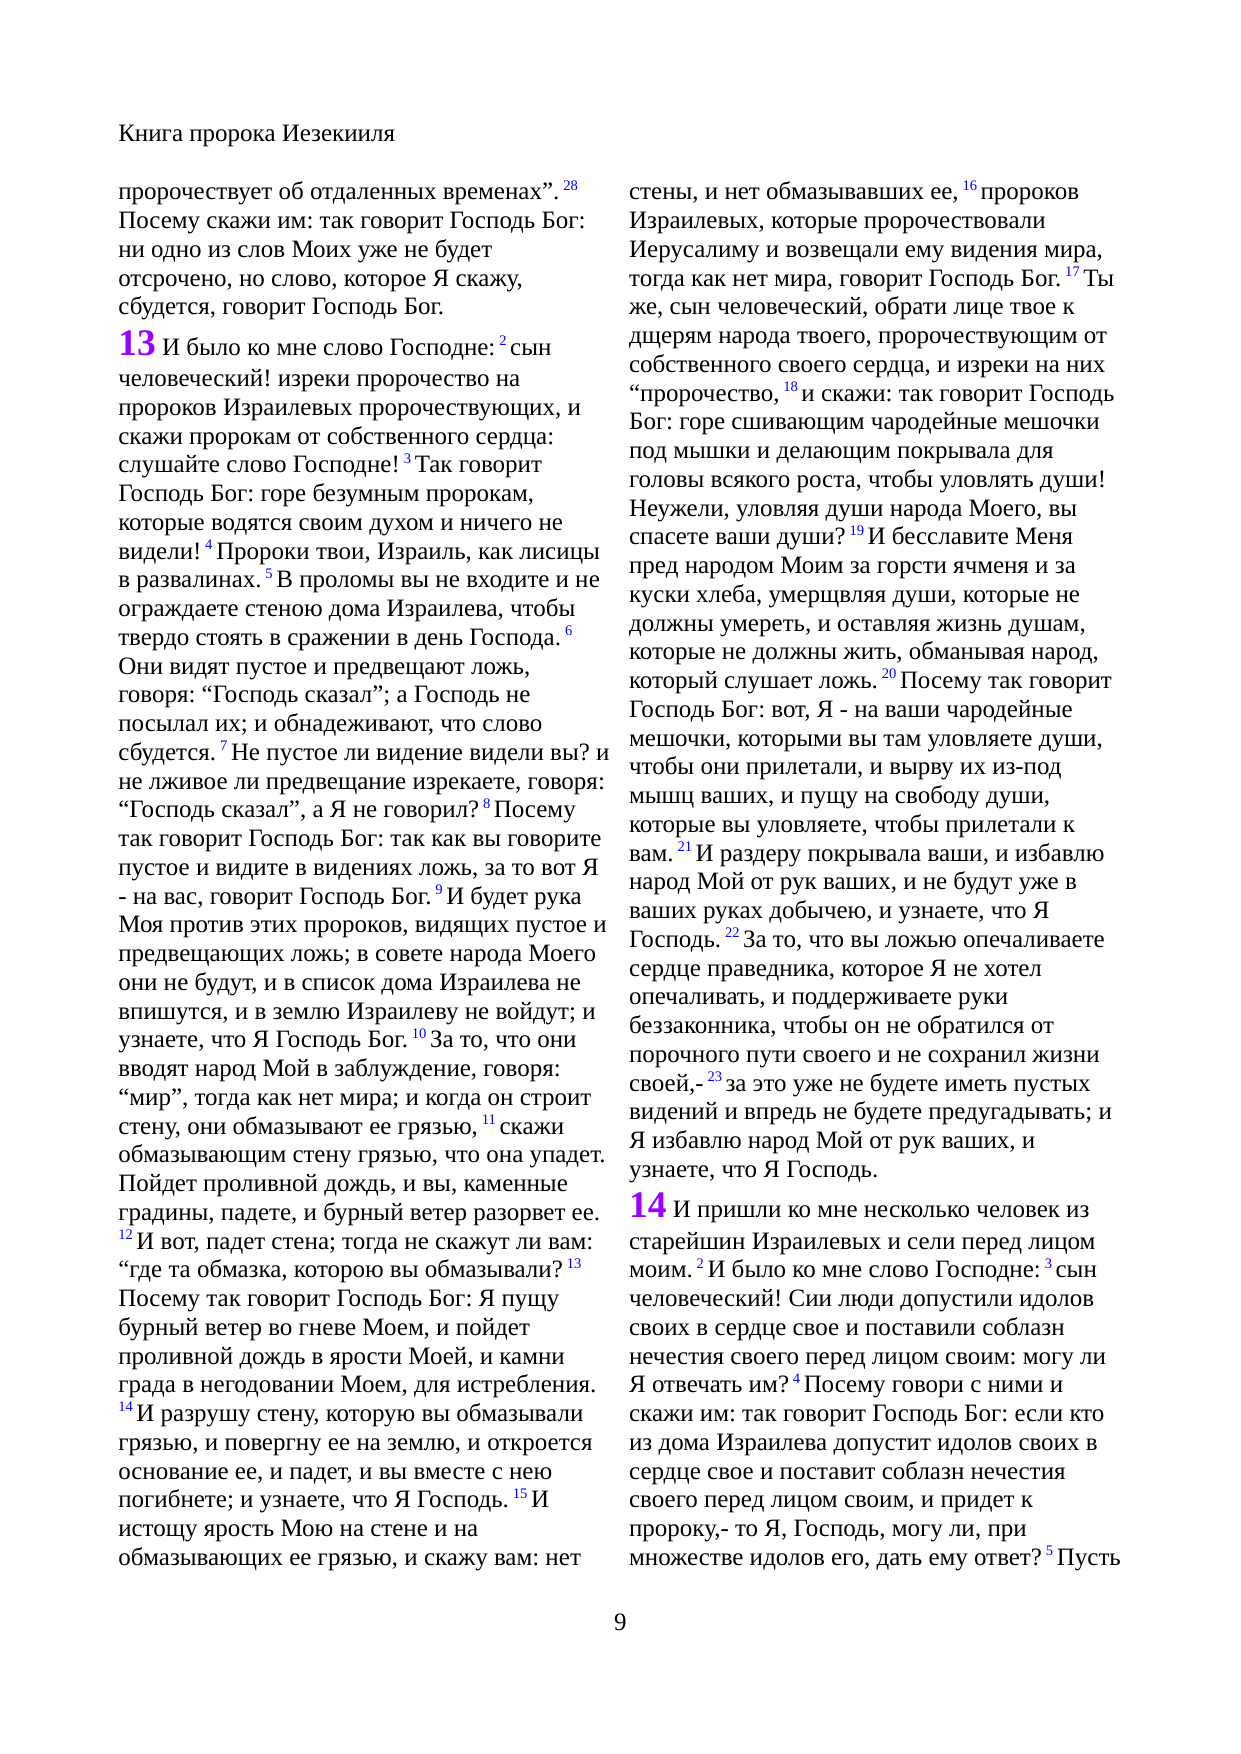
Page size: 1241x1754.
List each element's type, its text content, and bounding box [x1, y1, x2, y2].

text пророчествует об отдаленных временах”. 28 Посему скажи им: так говорит Господь Бог: ни одно из слов Моих уже не будет отсрочено, но слово, которое Я скажу, сбудется, говорит Господь Бог. [118, 176, 611, 320]
text 14 И пришли ко мне несколько человек из старейшин Израилевых и сели перед лицом моим. 2 И было ко мне слово Господне: 3 сын человеческий! Сии люди допустили идолов своих в сердце свое и поставили соблазн нечестия своего перед лицом своим: могу ли Я отвечать им? 4 Посему говори с ними и скажи им: так говорит Господь Бог: если кто из дома Израилева допустит идолов своих в сердце свое и поставит соблазн нечестия своего перед лицом своим, и придет к пророку,- то Я, Господь, могу ли, при множестве идолов его, дать ему ответ? 5 Пусть [629, 1183, 1122, 1571]
text стены, и нет обмазывавших ее, 16 пророков Израилевых, которые пророчествовали Иерусалиму и возвещали ему видения мира, тогда как нет мира, говорит Господь Бог. 17 Ты же, сын человеческий, обрати лице твое к дщерям народа твоего, пророчествующим от собственного своего сердца, и изреки на них “пророчество, 18 и скажи: так говорит Господь Бог: горе сшивающим чародейные мешочки под мышки и делающим покрывала для головы всякого роста, чтобы уловлять души! Неужели, уловляя души народа Моего, вы спасете ваши души? 19 И бесславите Меня пред народом Моим за горсти ячменя и за куски хлеба, умерщвляя души, которые не должны умереть, и оставляя жизнь душам, которые не должны жить, обманывая народ, который слушает ложь. 20 Посему так говорит Господь Бог: вот, Я - на ваши чародейные мешочки, которыми вы там уловляете души, чтобы они прилетали, и вырву их из-под мышц ваших, и пущу на свободу души, которые вы уловляете, чтобы прилетали к вам. 21 И раздеру покрывала ваши, и избавлю народ Мой от рук ваших, и не будут уже в ваших руках добычею, и узнаете, что Я Господь. 22 За то, что вы ложью опечаливаете сердце праведника, которое Я не хотел опечаливать, и поддерживаете руки беззаконника, чтобы он не обратился от порочного пути своего и не сохранил жизни своей,- 23 за это уже не будете иметь пустых видений и впредь не будете предугадывать; и Я избавлю народ Мой от рук ваших, и узнаете, что Я Господь. [629, 176, 1122, 1183]
text 13 И было ко мне слово Господне: 2 сын человеческий! изреки пророчество на пророков Израилевых пророчествующих, и скажи пророкам от собственного сердца: слушайте слово Господне! 3 Так говорит Господь Бог: горе безумным пророкам, которые водятся своим духом и ничего не видели! 4 Пророки твои, Израиль, как лисицы в развалинах. 5 В проломы вы не входите и не ограждаете стеною дома Израилева, чтобы твердо стоять в сражении в день Господа. 6 Они видят пустое и предвещают ложь, говоря: “Господь сказал”; а Господь не посылал их; и обнадеживают, что слово сбудется. 7 Не пустое ли видение видели вы? и не лживое ли предвещание изрекаете, говоря: “Господь сказал”, а Я не говорил? 8 Посему так говорит Господь Бог: так как вы говорите пустое и видите в видениях ложь, за то вот Я - на вас, говорит Господь Бог. 9 И будет рука Моя против этих пророков, видящих пустое и предвещающих ложь; в совете народа Моего они не будут, и в список дома Израилева не впишутся, и в землю Израилеву не войдут; и узнаете, что Я Господь Бог. 10 За то, что они вводят народ Мой в заблуждение, говоря: “мир”, тогда как нет мира; и когда он строит стену, они обмазывают ее грязью, 11 скажи обмазывающим стену грязью, что она упадет. Пойдет проливной дождь, и вы, каменные градины, падете, и бурный ветер разорвет ее. 12 И вот, падет стена; тогда не скажут ли вам: “где та обмазка, которою вы обмазывали? 13 Посему так говорит Господь Бог: Я пущу бурный ветер во гневе Моем, и пойдет проливной дождь в ярости Моей, и камни града в негодовании Моем, для истребления. 14 И разрушу стену, которую вы обмазывали грязью, и повергну ее на землю, и откроется основание ее, и падет, и вы вместе с нею погибнете; и узнаете, что Я Господь. 15 И истощу ярость Мою на стене и на обмазывающих ее грязью, и скажу вам: нет [118, 320, 611, 1571]
